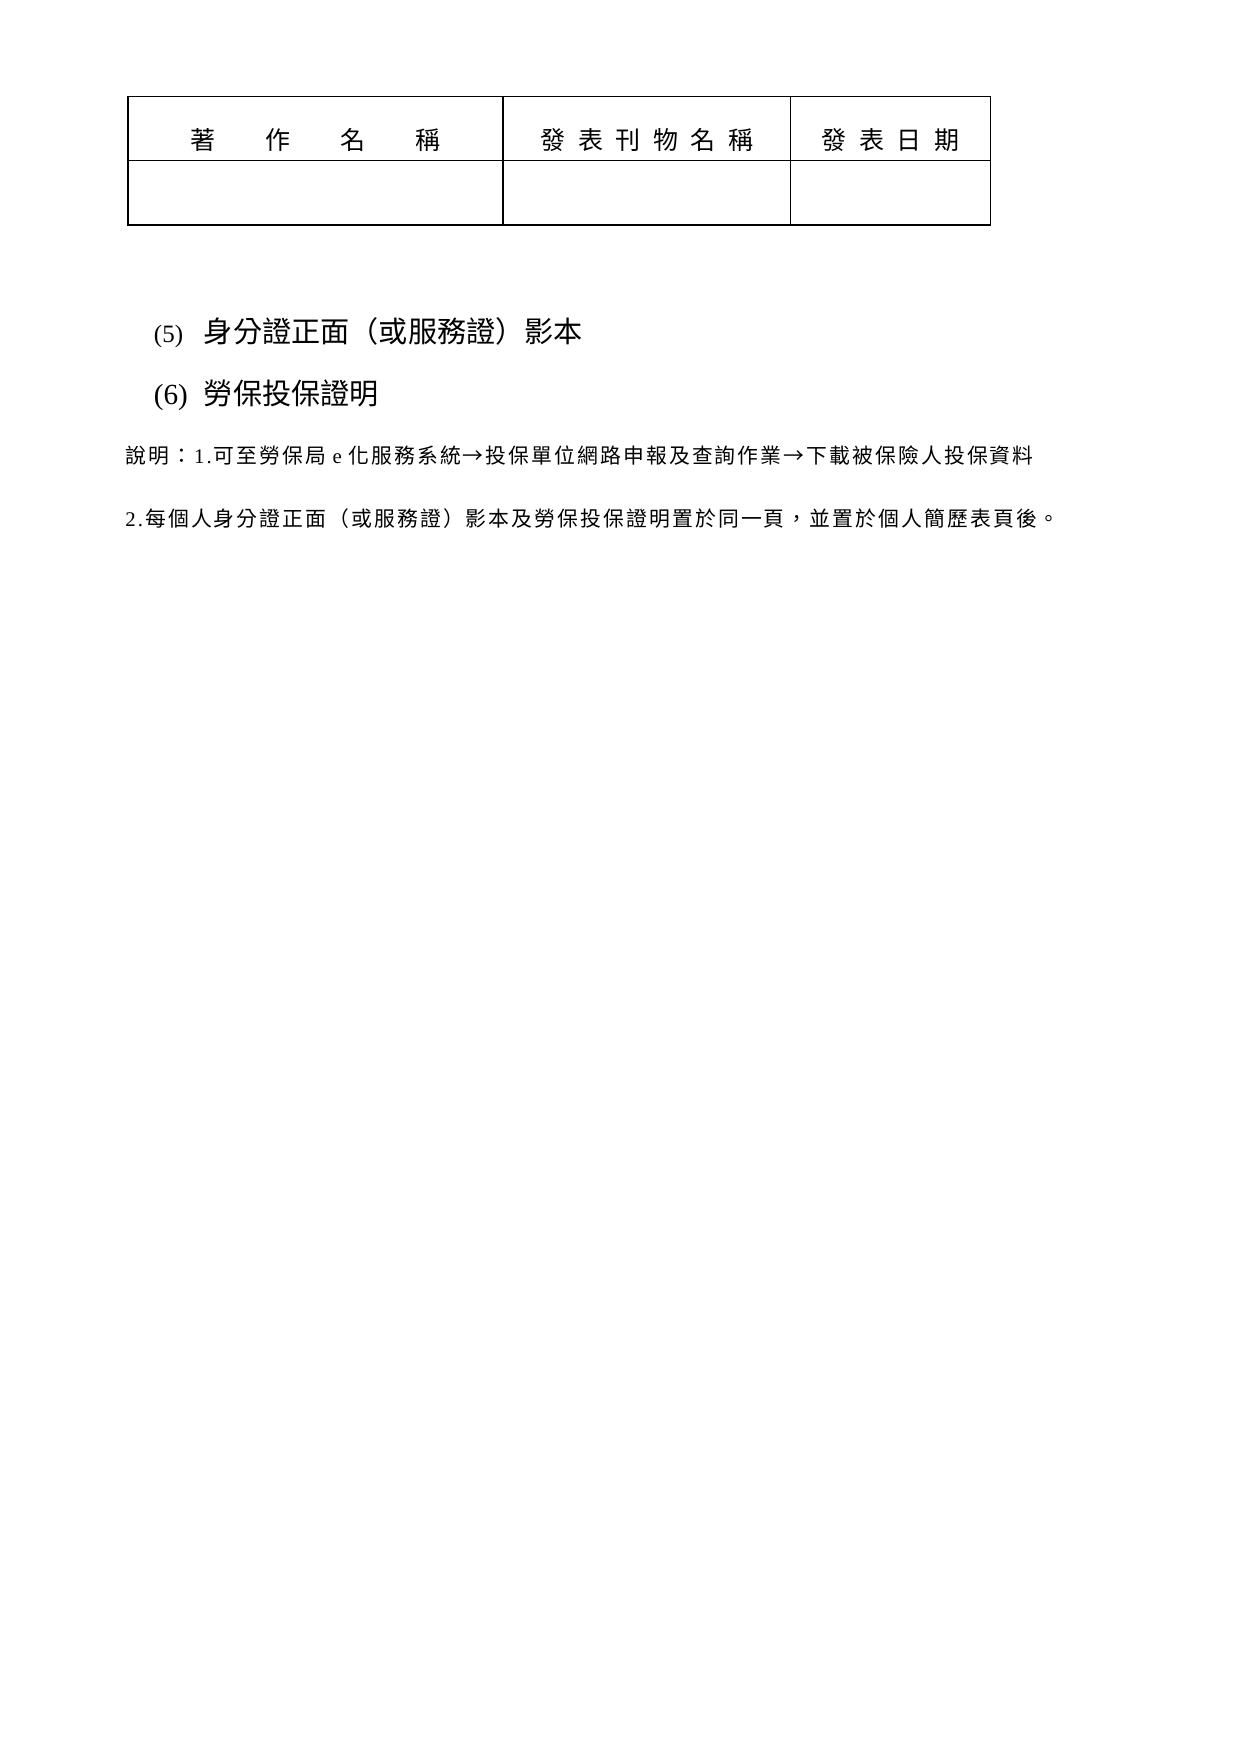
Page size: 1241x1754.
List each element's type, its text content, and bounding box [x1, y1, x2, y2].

table_header 發 表 刊 物 名 稱 [504, 97, 790, 160]
list 勞保投保證明 [154, 350, 1165, 413]
table_header 發 表 日 期 [791, 97, 990, 160]
table_cell [504, 161, 790, 224]
table_header 著 作 名 稱 [129, 97, 502, 160]
text 2.每個人身分證正面（或服務證）影本及勞保投保證明置於同一頁，並置於個人簡歷表頁後。 [125, 475, 1165, 538]
table_cell [791, 161, 990, 224]
list 身分證正面（或服務證）影本 [154, 288, 1165, 350]
table_cell [129, 161, 502, 224]
text 說明：1.可至勞保局e化服務系統→投保單位網路申報及查詢作業→下載被保險人投保資料 [125, 413, 1165, 475]
